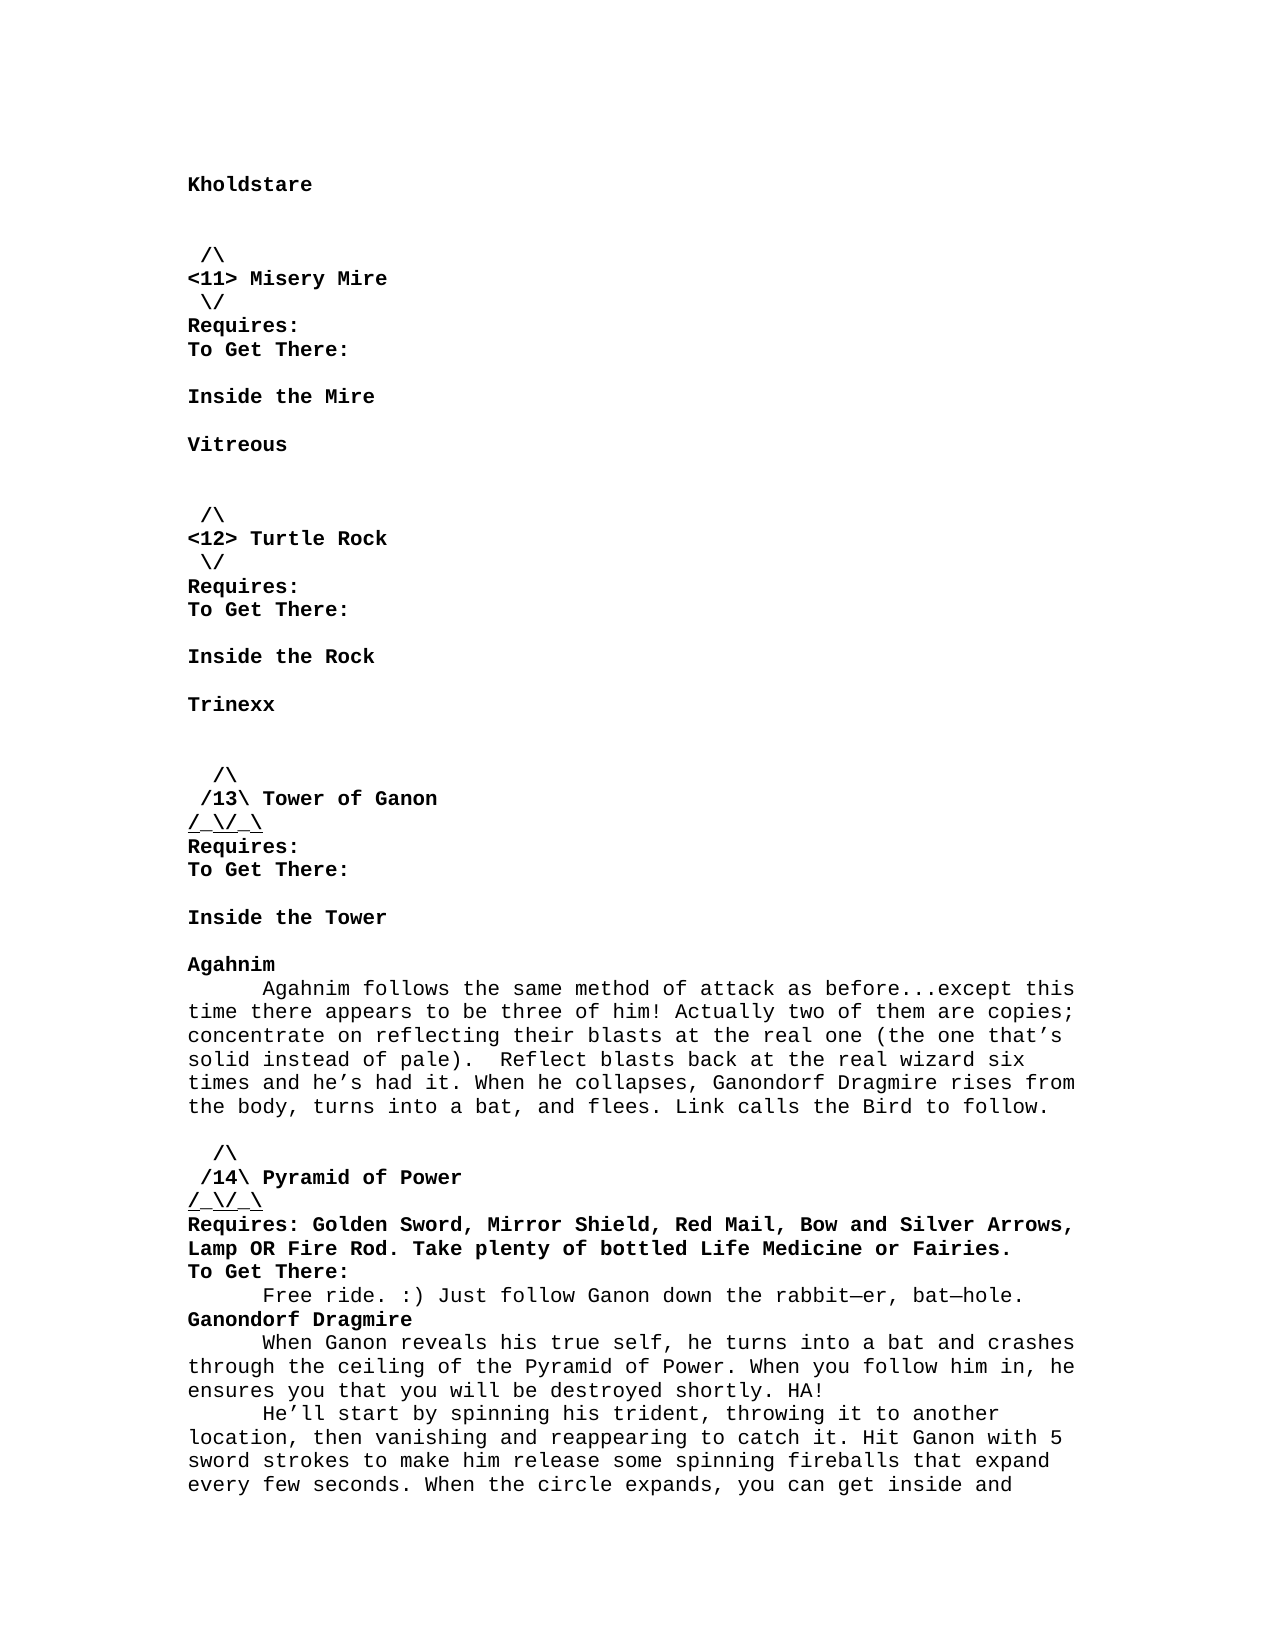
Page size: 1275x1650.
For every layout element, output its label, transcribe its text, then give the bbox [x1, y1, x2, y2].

text Ganondorf Dragmire [187, 1309, 1087, 1332]
text /14\ Pyramid of Power [187, 1167, 1087, 1190]
text /\ [187, 765, 1087, 788]
text Agahnim follows the same method of attack as before...except this time there appears to be three of him! Actually two of them are copies; concentrate on reflecting their blasts at the real one (the one that’s solid instead of pale). Reflect blasts back at the real wizard six times and he’s had it. When he collapses, Ganondorf Dragmire rises from the body, turns into a bat, and flees. Link calls the Bird to follow. [187, 978, 1087, 1119]
text Requires: Golden Sword, Mirror Shield, Red Mail, Bow and Silver Arrows, Lamp OR Fire Rod. Take plenty of bottled Life Medicine or Fairies. [187, 1214, 1087, 1261]
text Kholdstare [187, 174, 1087, 197]
text Vitreous [187, 434, 1087, 457]
text To Get There: [187, 599, 1087, 623]
text Agahnim [187, 954, 1087, 978]
text Inside the Tower [187, 907, 1087, 930]
text To Get There: [187, 859, 1087, 883]
text /\ [187, 1143, 1087, 1167]
text Requires: [187, 316, 1087, 339]
text /\ [187, 244, 1087, 268]
text Free ride. :) Just follow Ganon down the rabbit—er, bat—hole. [187, 1285, 1087, 1309]
text Inside the Mire [187, 386, 1087, 410]
text Requires: [187, 576, 1087, 599]
text When Ganon reveals his true self, he turns into a bat and crashes through the ceiling of the Pyramid of Power. When you follow him in, he ensures you that you will be destroyed shortly. HA! [187, 1332, 1087, 1403]
text He’ll start by spinning his trident, throwing it to another location, then vanishing and reappearing to catch it. Hit Ganon with 5 sword strokes to make him release some spinning fireballs that expand every few seconds. When the circle expands, you can get inside and [187, 1403, 1087, 1498]
text <12> Turtle Rock [187, 528, 1087, 552]
text <11> Misery Mire [187, 268, 1087, 292]
text To Get There: [187, 1261, 1087, 1285]
text /_\/_\ [187, 812, 1087, 836]
text /13\ Tower of Ganon [187, 788, 1087, 812]
text \/ [187, 292, 1087, 316]
text /\ [187, 505, 1087, 528]
text Requires: [187, 836, 1087, 859]
text Inside the Rock [187, 647, 1087, 670]
text /_\/_\ [187, 1190, 1087, 1214]
text \/ [187, 552, 1087, 576]
text Trinexx [187, 694, 1087, 717]
text To Get There: [187, 339, 1087, 363]
